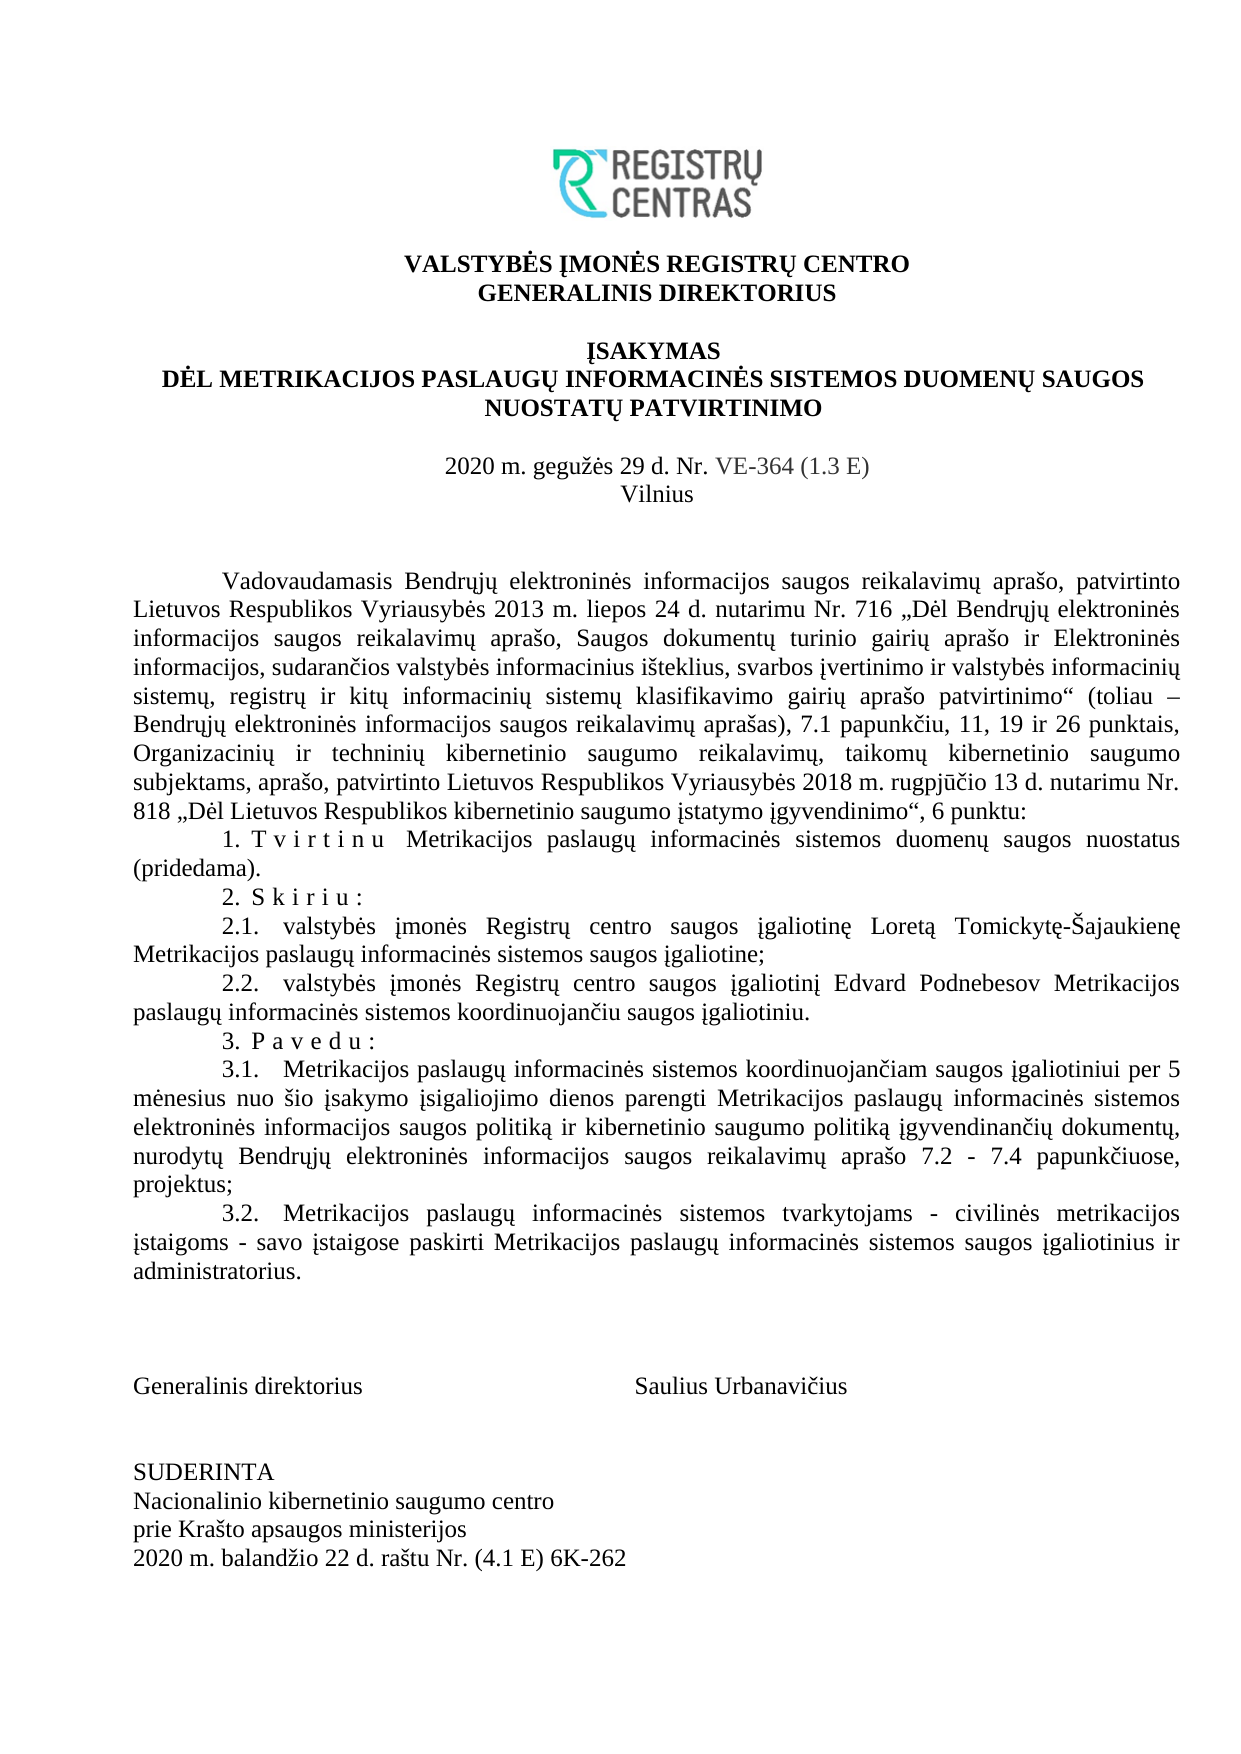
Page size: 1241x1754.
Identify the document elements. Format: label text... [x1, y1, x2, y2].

text 2020 m. gegužės 29 d. Nr. VE-364 (1.3 E) [133, 451, 1181, 479]
text 2020 m. balandžio 22 d. raštu Nr. (4.1 E) 6K-262 [133, 1543, 1181, 1572]
text 2.2. valstybės įmonės Registrų centro saugos įgaliotinį Edvard Podnebesov Metrikacijos paslaugų informacinės sistemos koordinuojančiu saugos įgaliotiniu. [133, 968, 1181, 1026]
text DĖL METRIKACIJOS PASLAUGŲ INFORMACINĖS SISTEMOS DUOMENŲ SAUGOS NUOSTATŲ PATVIRTINIMO [126, 364, 1181, 422]
text 2.1. valstybės įmonės Registrų centro saugos įgaliotinę Loretą Tomickytę-Šajaukienę Metrikacijos paslaugų informacinės sistemos saugos įgaliotine; [133, 911, 1181, 968]
text prie Krašto apsaugos ministerijos [133, 1514, 1181, 1543]
text 3.2. Metrikacijos paslaugų informacinės sistemos tvarkytojams - civilinės metrikacijos įstaigoms - savo įstaigose paskirti Metrikacijos paslaugų informacinės sistemos saugos įgaliotinius ir administratorius. [133, 1198, 1181, 1284]
text 2. Skiriu: [133, 882, 1181, 911]
text Generalinis direktorius Saulius Urbanavičius [133, 1371, 1181, 1399]
text SUDERINTA [133, 1457, 1181, 1486]
text VALSTYBĖS ĮMONĖS REGISTRŲ CENTRO [133, 249, 1181, 278]
text GENERALINIS DIREKTORIUS [133, 278, 1181, 307]
text 1. Tvirtinu Metrikacijos paslaugų informacinės sistemos duomenų saugos nuostatus (pridedama). [133, 824, 1181, 882]
text ĮSAKYMAS [126, 336, 1181, 364]
text 3. Pavedu: [133, 1026, 1181, 1054]
text Nacionalinio kibernetinio saugumo centro [133, 1486, 1181, 1514]
text Vilnius [133, 479, 1181, 508]
text Vadovaudamasis Bendrųjų elektroninės informacijos saugos reikalavimų aprašo, patvirtinto Lietuvos Respublikos Vyriausybės 2013 m. liepos 24 d. nutarimu Nr. 716 „Dėl Bendrųjų elektroninės informacijos saugos reikalavimų aprašo, Saugos dokumentų turinio gairių aprašo ir Elektroninės informacijos, sudarančios valstybės informacinius išteklius, svarbos įvertinimo ir valstybės informacinių sistemų, registrų ir kitų informacinių sistemų klasifikavimo gairių aprašo patvirtinimo“ (toliau – Bendrųjų elektroninės informacijos saugos reikalavimų aprašas), 7.1 papunkčiu, 11, 19 ir 26 punktais, Organizacinių ir techninių kibernetinio saugumo reikalavimų, taikomų kibernetinio saugumo subjektams, aprašo, patvirtinto Lietuvos Respublikos Vyriausybės 2018 m. rugpjūčio 13 d. nutarimu Nr. 818 „Dėl Lietuvos Respublikos kibernetinio saugumo įstatymo įgyvendinimo“, 6 punktu: [133, 566, 1181, 824]
text 3.1. Metrikacijos paslaugų informacinės sistemos koordinuojančiam saugos įgaliotiniui per 5 mėnesius nuo šio įsakymo įsigaliojimo dienos parengti Metrikacijos paslaugų informacinės sistemos elektroninės informacijos saugos politiką ir kibernetinio saugumo politiką įgyvendinančių dokumentų, nurodytų Bendrųjų elektroninės informacijos saugos reikalavimų aprašo 7.2 - 7.4 papunkčiuose, projektus; [133, 1054, 1181, 1198]
